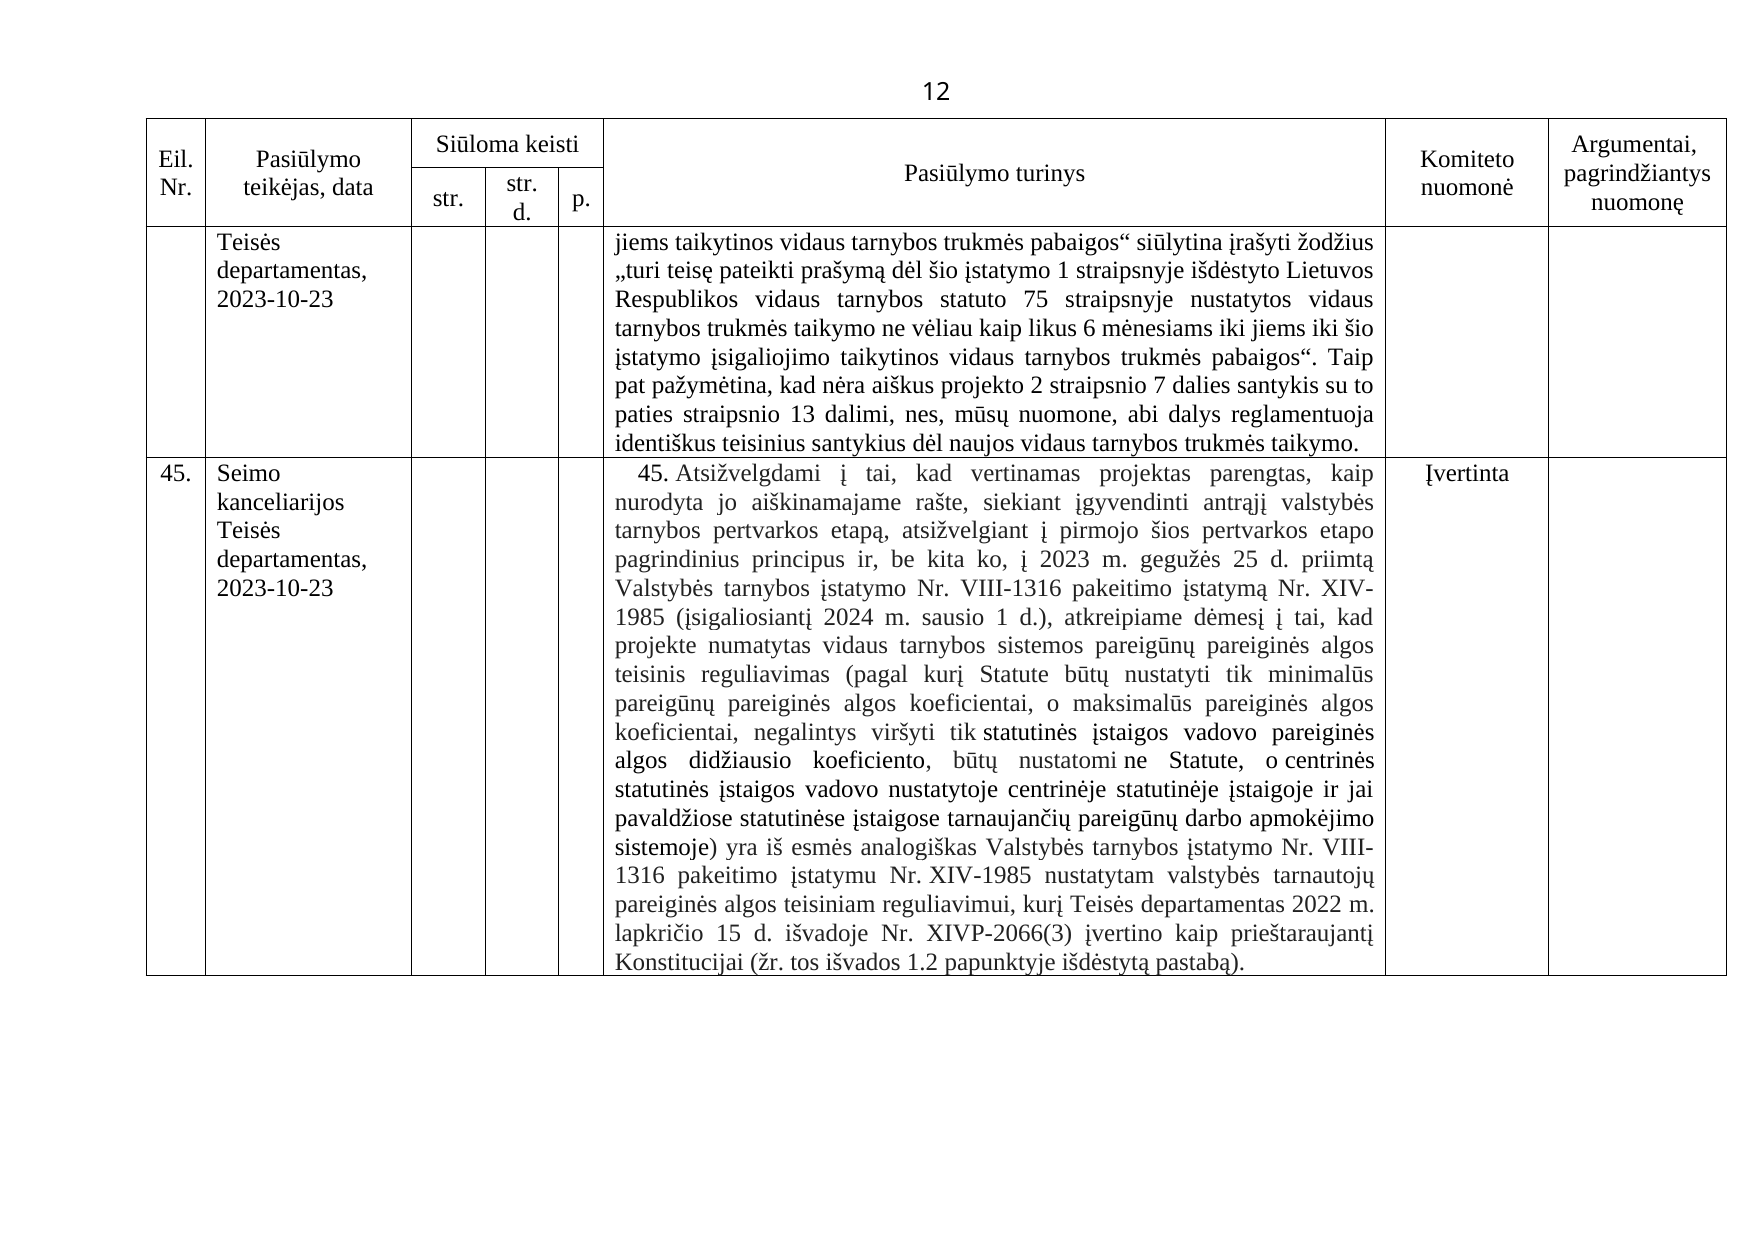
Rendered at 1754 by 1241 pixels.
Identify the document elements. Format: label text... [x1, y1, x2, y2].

table_cell [486, 458, 558, 975]
table_cell [412, 227, 485, 457]
table_cell str. [412, 168, 485, 226]
table_cell 45. Atsižvelgdami į tai, kad vertinamas projektas parengtas, kaip nurodyta jo aiškinamajame rašte, siekiant įgyvendinti antrąjį valstybės tarnybos pertvarkos etapą, atsižvelgiant į pirmojo šios pertvarkos etapo pagrindinius principus ir, be kita ko, į 2023 m. gegužės 25 d. priimtą Valstybės tarnybos įstatymo Nr. VIII-1316 pakeitimo įstatymą Nr. XIV-1985 (įsigaliosiantį 2024 m. sausio 1 d.), atkreipiame dėmesį į tai, kad projekte numatytas vidaus tarnybos sistemos pareigūnų pareiginės algos teisinis reguliavimas (pagal kurį Statute būtų nustatyti tik minimalūs pareigūnų pareiginės algos koeficientai, o maksimalūs pareiginės algos koeficientai, negalintys viršyti tik statutinės įstaigos vadovo pareiginės algos didžiausio koeficiento, būtų nustatomi ne Statute, o centrinės statutinės įstaigos vadovo nustatytoje centrinėje statutinėje įstaigoje ir jai pavaldžiose statutinėse įstaigose tarnaujančių pareigūnų darbo apmokėjimo sistemoje) yra iš esmės analogiškas Valstybės tarnybos įstatymo Nr. VIII-1316 pakeitimo įstatymu Nr. XIV-1985 nustatytam valstybės tarnautojų pareiginės algos teisiniam reguliavimui, kurį Teisės departamentas 2022 m. lapkričio 15 d. išvadoje Nr. XIVP-2066(3) įvertino kaip prieštaraujantį Konstitucijai (žr. tos išvados 1.2 papunktyje išdėstytą pastabą). [604, 458, 1385, 975]
table_header Pasiūlymo turinys [604, 119, 1385, 226]
table_cell p. [559, 168, 603, 226]
table_cell [486, 227, 558, 457]
table_cell [412, 458, 485, 975]
table_header Eil. Nr. [147, 119, 205, 226]
table_cell [559, 227, 603, 457]
table_cell [1386, 227, 1548, 457]
table_cell [1549, 458, 1726, 975]
table_cell 45. [147, 458, 205, 975]
table_cell jiems taikytinos vidaus tarnybos trukmės pabaigos“ siūlytina įrašyti žodžius „turi teisę pateikti prašymą dėl šio įstatymo 1 straipsnyje išdėstyto Lietuvos Respublikos vidaus tarnybos statuto 75 straipsnyje nustatytos vidaus tarnybos trukmės taikymo ne vėliau kaip likus 6 mėnesiams iki jiems iki šio įstatymo įsigaliojimo taikytinos vidaus tarnybos trukmės pabaigos“. Taip pat pažymėtina, kad nėra aiškus projekto 2 straipsnio 7 dalies santykis su to paties straipsnio 13 dalimi, nes, mūsų nuomone, abi dalys reglamentuoja identiškus teisinius santykius dėl naujos vidaus tarnybos trukmės taikymo. [604, 227, 1385, 457]
table_cell Seimo kanceliarijos Teisės departamentas, 2023-10-23 [206, 458, 411, 975]
table_header Siūloma keisti [412, 119, 603, 167]
table_cell [147, 227, 205, 457]
table_header Pasiūlymo teikėjas, data [206, 119, 411, 226]
table_cell [559, 458, 603, 975]
table_header Komiteto nuomonė [1386, 119, 1548, 226]
table_cell Įvertinta [1386, 458, 1548, 975]
table_header Argumentai, pagrindžiantys nuomonę [1549, 119, 1726, 226]
table_cell str. d. [486, 168, 558, 226]
table_cell Teisės departamentas, 2023-10-23 [206, 227, 411, 457]
table_cell [1549, 227, 1726, 457]
